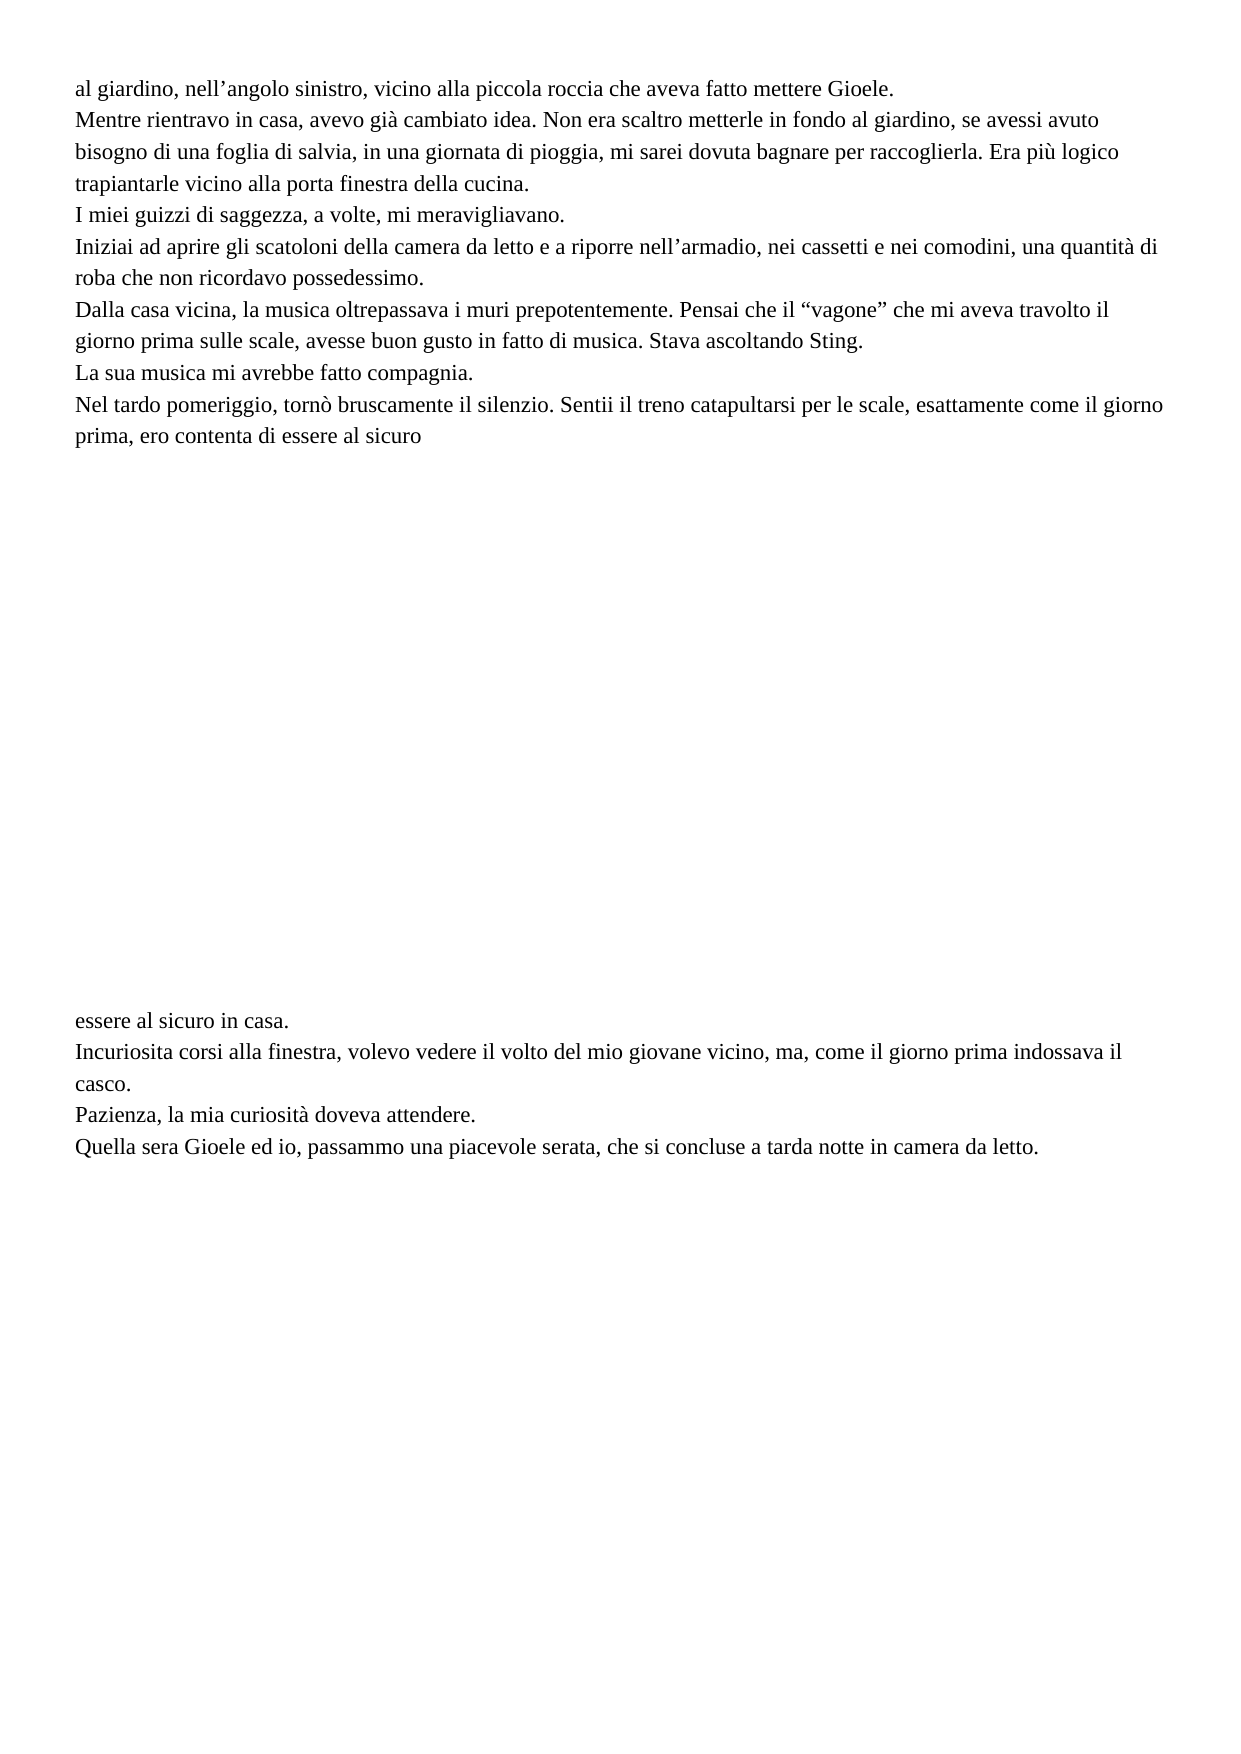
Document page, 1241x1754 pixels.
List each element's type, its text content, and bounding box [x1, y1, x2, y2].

text Iniziai ad aprire gli scatoloni della camera da letto e a riporre nell’armadio, nei cassetti e nei comodini, una quantità di roba che non ricordavo possedessimo. [75, 233, 1165, 291]
text essere al sicuro in casa. [75, 1007, 1165, 1033]
text al giardino, nell’angolo sinistro, vicino alla piccola roccia che aveva fatto mettere Gioele. [75, 75, 1165, 101]
text I miei guizzi di saggezza, a volte, mi meravigliavano. [75, 201, 1165, 228]
text Quella sera Gioele ed io, passammo una piacevole serata, che si concluse a tarda notte in camera da letto. [75, 1133, 1165, 1159]
text Pazienza, la mia curiosità doveva attendere. [75, 1102, 1165, 1128]
text Nel tardo pomeriggio, tornò bruscamente il silenzio. Sentii il treno catapultarsi per le scale, esattamente come il giorno prima, ero contenta di essere al sicuro [75, 391, 1165, 448]
text Mentre rientravo in casa, avevo già cambiato idea. Non era scaltro metterle in fondo al giardino, se avessi avuto bisogno di una foglia di salvia, in una giornata di pioggia, mi sarei dovuta bagnare per raccoglierla. Era più logico trapiantarle vicino alla porta finestra della cucina. [75, 107, 1165, 196]
text Incuriosita corsi alla finestra, volevo vedere il volto del mio giovane vicino, ma, come il giorno prima indossava il casco. [75, 1038, 1165, 1096]
text Dalla casa vicina, la musica oltrepassava i muri prepotentemente. Pensai che il “vagone” che mi aveva travolto il giorno prima sulle scale, avesse buon gusto in fatto di musica. Stava ascoltando Sting. [75, 296, 1165, 354]
text La sua musica mi avrebbe fatto compagnia. [75, 359, 1165, 385]
